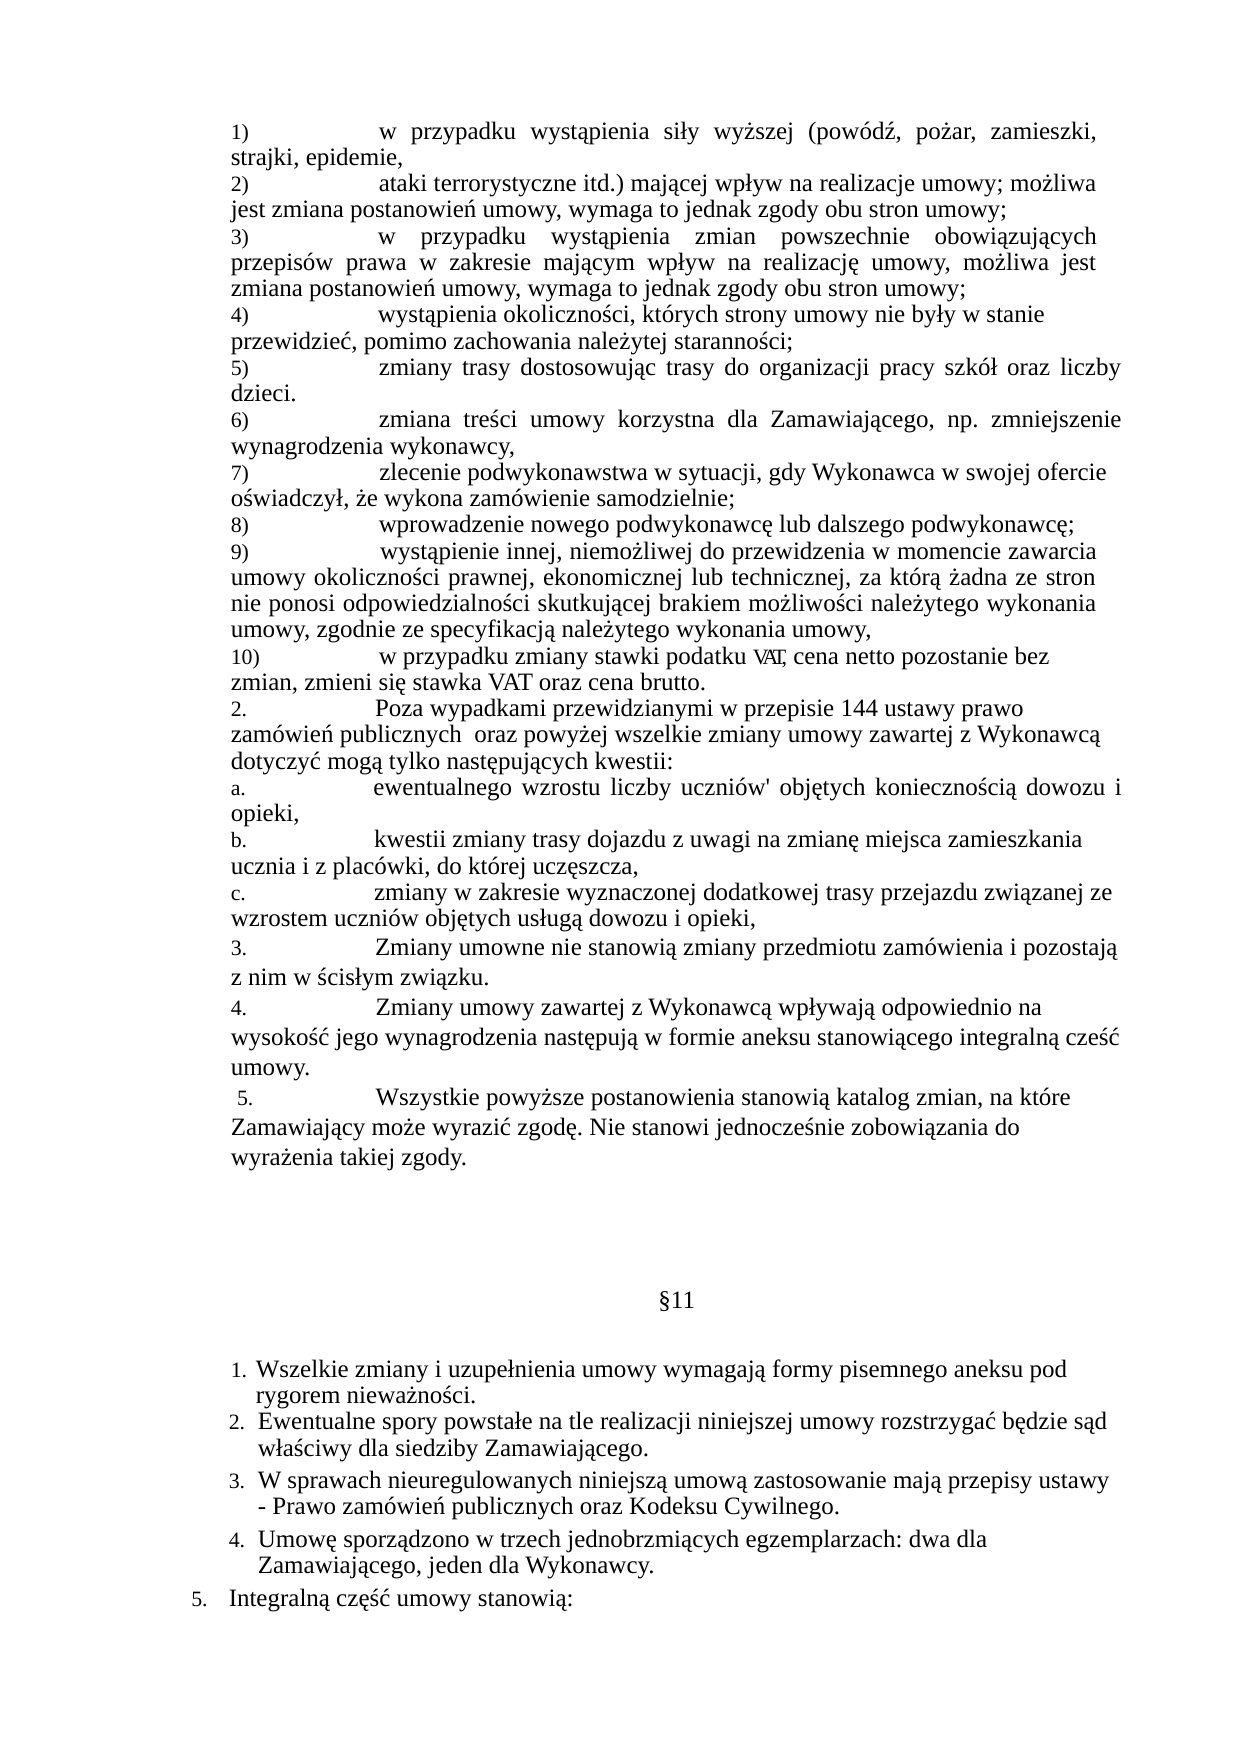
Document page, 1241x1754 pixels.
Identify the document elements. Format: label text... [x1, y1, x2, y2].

list w przypadku wystąpienia siły wyższej (powódź, pożar, zamieszki, strajki, epidemie, [231, 118, 1097, 171]
list zlecenie podwykonawstwa w sytuacji, gdy Wykonawca w swojej ofercie oświadczył, że wykona zamówienie samodzielnie; [231, 459, 1122, 512]
list kwestii zmiany trasy dojazdu z uwagi na zmianę miejsca zamieszkania ucznia i z placówki, do której uczęszcza, [231, 827, 1122, 879]
list wystąpienia okoliczności, których strony umowy nie były w stanie przewidzieć, pomimo zachowania należytej staranności; [231, 302, 1122, 354]
list Integralną część umowy stanowią: [191, 1585, 1122, 1611]
text §11 [231, 1285, 1122, 1315]
list Zmiany umowy zawartej z Wykonawcą wpływają odpowiednio na wysokość jego wynagrodzenia następują w formie aneksu stanowiącego integralną cześć umowy. [231, 992, 1122, 1082]
list wprowadzenie nowego podwykonawcę lub dalszego podwykonawcę; [231, 512, 1122, 538]
list w przypadku wystąpienia zmian powszechnie obowiązujących przepisów prawa w zakresie mającym wpływ na realizację umowy, możliwa jest zmiana postanowień umowy, wymaga to jednak zgody obu stron umowy; [231, 223, 1097, 302]
list ewentualnego wzrostu liczby uczniów' objętych koniecznością dowozu i opieki, [231, 774, 1122, 827]
list ataki terrorystyczne itd.) mającej wpływ na realizacje umowy; możliwa jest zmiana postanowień umowy, wymaga to jednak zgody obu stron umowy; [231, 171, 1097, 223]
list Umowę sporządzono w trzech jednobrzmiących egzemplarzach: dwa dla Zamawiającego, jeden dla Wykonawcy. [228, 1526, 1122, 1579]
list Ewentualne spory powstałe na tle realizacji niniejszej umowy rozstrzygać będzie sąd właściwy dla siedziby Zamawiającego. [228, 1409, 1122, 1461]
list W sprawach nieuregulowanych niniejszą umową zastosowanie mają przepisy ustawy - Prawo zamówień publicznych oraz Kodeksu Cywilnego. [228, 1467, 1122, 1520]
list zmiany w zakresie wyznaczonej dodatkowej trasy przejazdu związanej ze wzrostem uczniów objętych usługą dowozu i opieki, [231, 879, 1122, 932]
list Zmiany umowne nie stanowią zmiany przedmiotu zamówienia i pozostają z nim w ścisłym związku. [231, 932, 1122, 992]
list Poza wypadkami przewidzianymi w przepisie 144 ustawy prawo zamówień publicznych oraz powyżej wszelkie zmiany umowy zawartej z Wykonawcą dotyczyć mogą tylko następujących kwestii: [231, 696, 1122, 774]
list Wszystkie powyższe postanowienia stanowią katalog zmian, na które Zamawiający może wyrazić zgodę. Nie stanowi jednocześnie zobowiązania do wyrażenia takiej zgody. [231, 1082, 1122, 1172]
list wystąpienie innej, niemożliwej do przewidzenia w momencie zawarcia umowy okoliczności prawnej, ekonomicznej lub technicznej, za którą żadna ze stron nie ponosi odpowiedzialności skutkującej brakiem możliwości należytego wykonania umowy, zgodnie ze specyfikacją należytego wykonania umowy, [231, 538, 1097, 643]
list zmiana treści umowy korzystna dla Zamawiającego, np. zmniejszenie wynagrodzenia wykonawcy, [231, 407, 1122, 459]
list zmiany trasy dostosowując trasy do organizacji pracy szkół oraz liczby dzieci. [231, 354, 1122, 407]
list Wszelkie zmiany i uzupełnienia umowy wymagają formy pisemnego aneksu pod rygorem nieważności. [231, 1356, 1122, 1409]
list w przypadku zmiany stawki podatku VAT, cena netto pozostanie bez zmian, zmieni się stawka VAT oraz cena brutto. [231, 643, 1122, 696]
